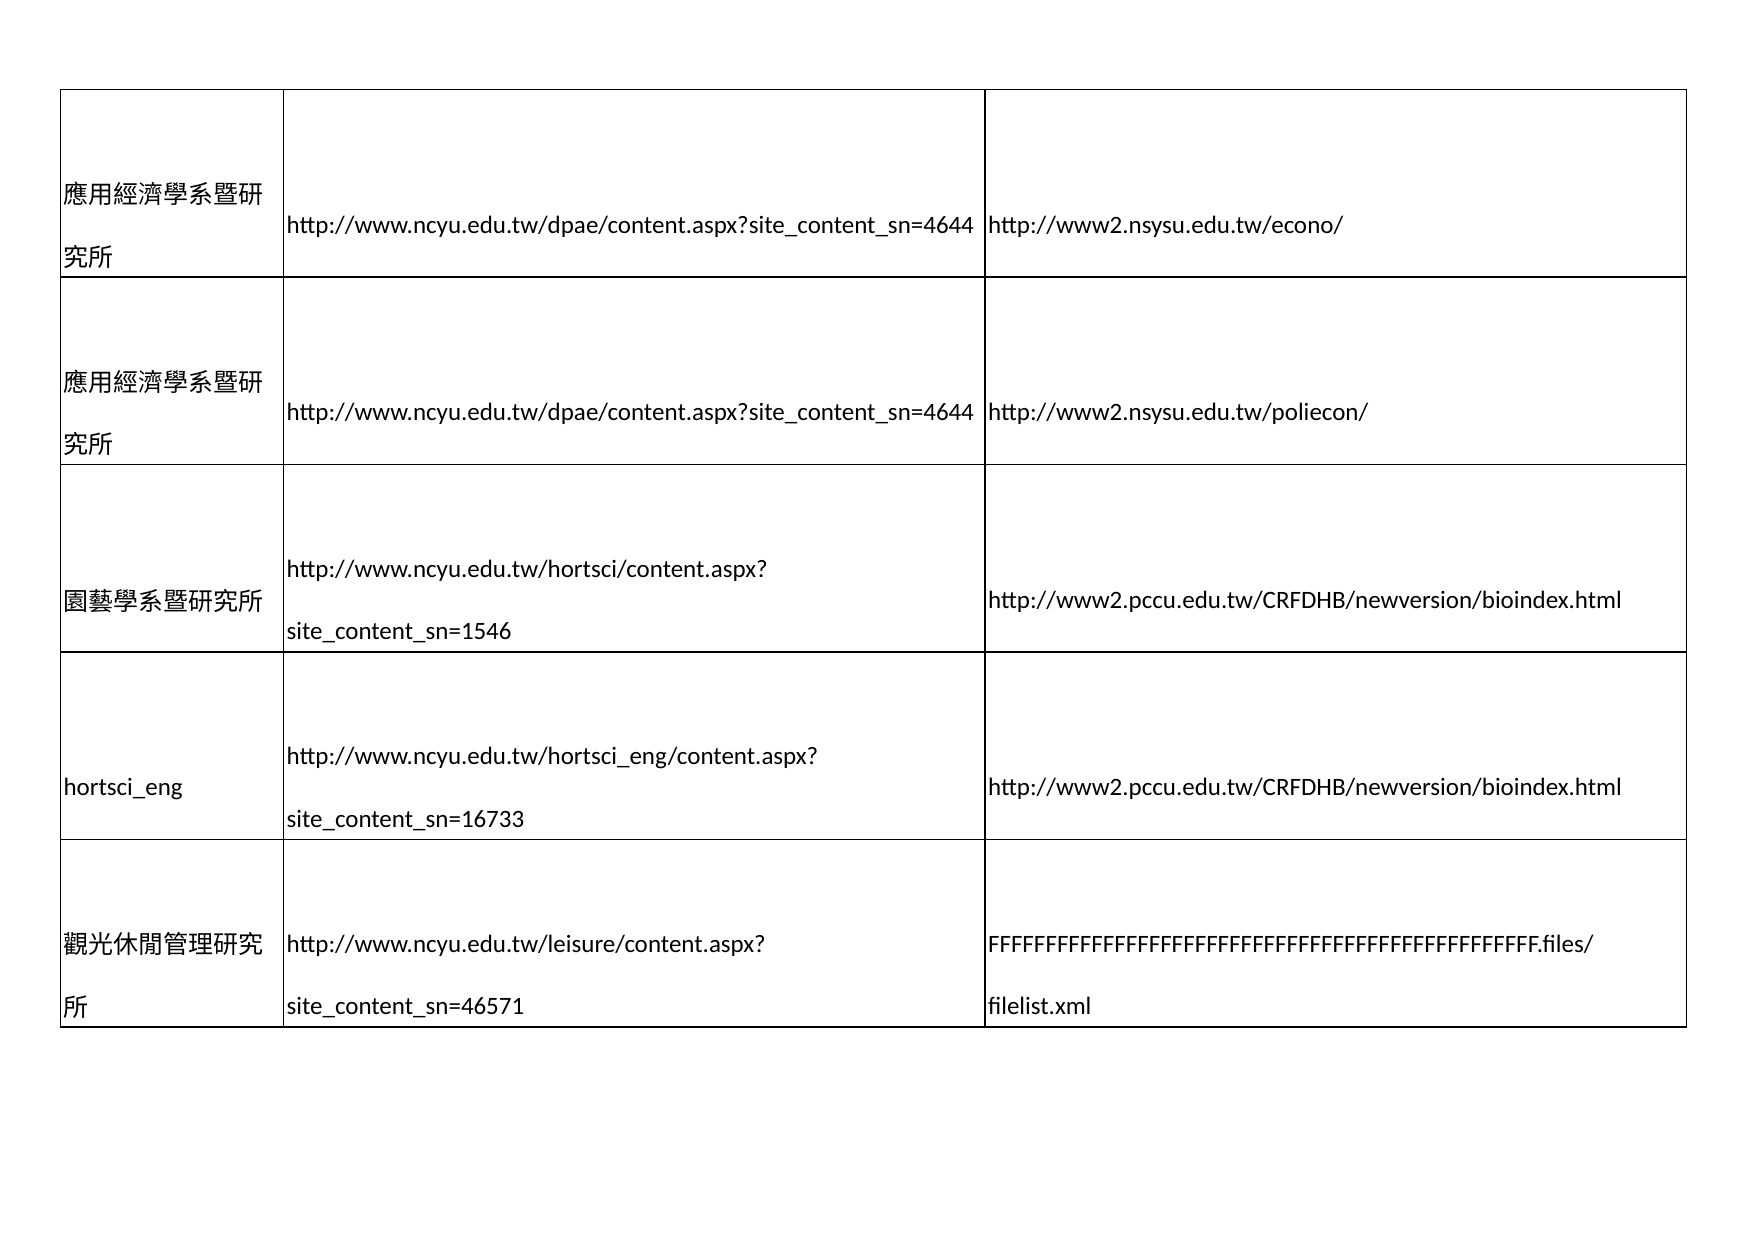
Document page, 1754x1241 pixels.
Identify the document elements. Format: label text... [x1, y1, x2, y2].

table_cell http://www2.pccu.edu.tw/CRFDHB/newversion/bioindex.html [986, 465, 1686, 651]
table_cell http://www.ncyu.edu.tw/hortsci_eng/content.aspx?site_content_sn=16733 [284, 653, 984, 839]
table_cell 應用經濟學系暨研究所 [61, 90, 283, 276]
table_cell 園藝學系暨研究所 [61, 465, 283, 651]
table_cell 應用經濟學系暨研究所 [61, 278, 283, 464]
table_cell hortsci_eng [61, 653, 283, 839]
table_cell http://www2.pccu.edu.tw/CRFDHB/newversion/bioindex.html [986, 653, 1686, 839]
table_cell http://www2.nsysu.edu.tw/econo/ [986, 90, 1686, 276]
table_cell http://www.ncyu.edu.tw/leisure/content.aspx?site_content_sn=46571 [284, 840, 984, 1026]
table_cell http://www.ncyu.edu.tw/dpae/content.aspx?site_content_sn=4644 [284, 90, 984, 276]
table_cell http://www2.nsysu.edu.tw/poliecon/ [986, 278, 1686, 464]
table_cell 觀光休閒管理研究所 [61, 840, 283, 1026]
table_cell http://www.ncyu.edu.tw/dpae/content.aspx?site_content_sn=4644 [284, 278, 984, 464]
table_cell http://www.ncyu.edu.tw/hortsci/content.aspx?site_content_sn=1546 [284, 465, 984, 651]
table_cell FFFFFFFFFFFFFFFFFFFFFFFFFFFFFFFFFFFFFFFFFFFFFFFF.files/filelist.xml [986, 840, 1686, 1026]
